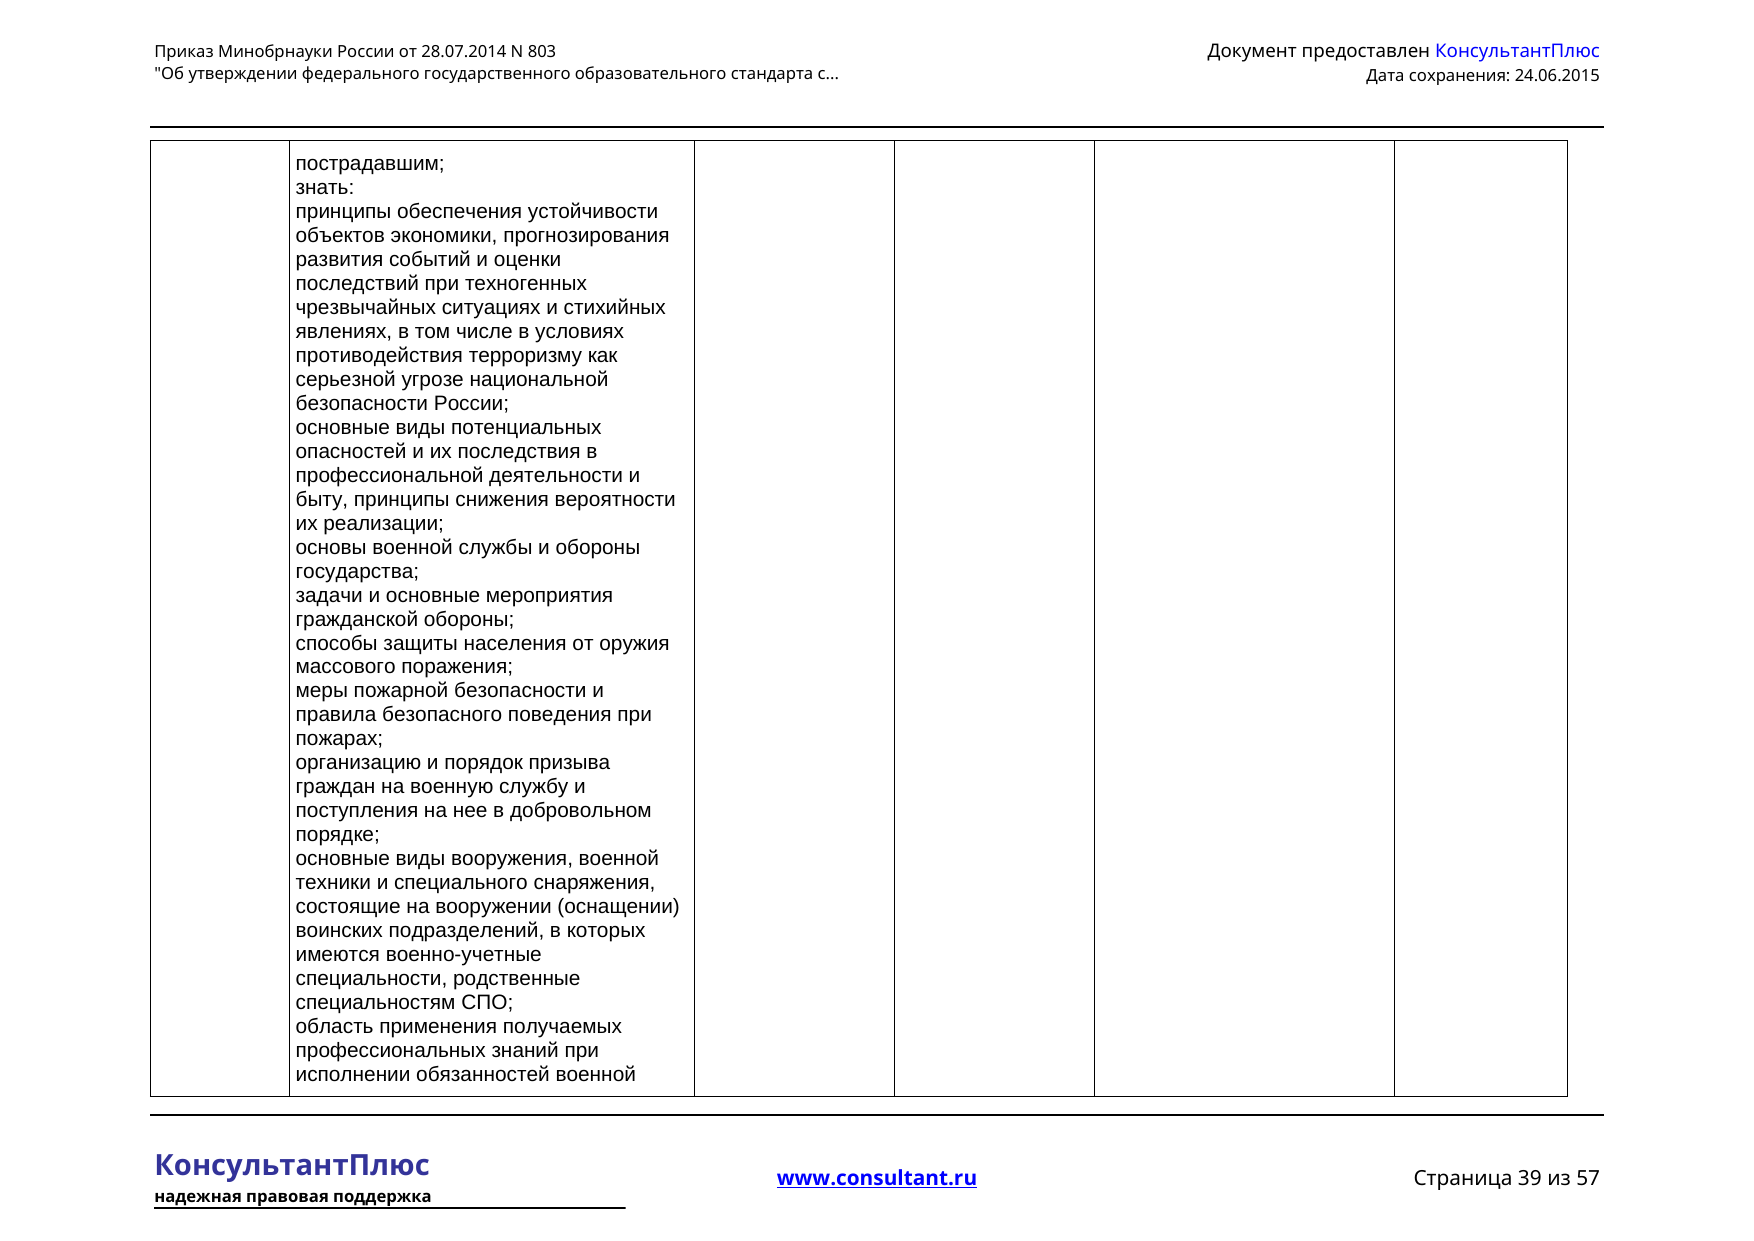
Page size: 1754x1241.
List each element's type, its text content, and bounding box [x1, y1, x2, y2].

table_cell [1395, 141, 1567, 1096]
table_cell [1095, 141, 1394, 1096]
table_cell [895, 141, 1094, 1096]
table_cell пострадавшим; знать: принципы обеспечения устойчивости объектов экономики, прогнозирования развития событий и оценки последствий при техногенных чрезвычайных ситуациях и стихийных явлениях, в том числе в условиях противодействия терроризму как серьезной угрозе национальной безопасности России; основные виды потенциальных опасностей и их последствия в профессиональной деятельности и быту, принципы снижения вероятности их реализации; основы военной службы и обороны государства; задачи и основные мероприятия гражданской обороны; способы защиты населения от оружия массового поражения; меры пожарной безопасности и правила безопасного поведения при пожарах; организацию и порядок призыва граждан на военную службу и поступления на нее в добровольном порядке; основные виды вооружения, военной техники и специального снаряжения, состоящие на вооружении (оснащении) воинских подразделений, в которых имеются военно-учетные специальности, родственные специальностям СПО; область применения получаемых профессиональных знаний при исполнении обязанностей военной [290, 141, 694, 1096]
table_cell [695, 141, 894, 1096]
table_cell [151, 141, 289, 1096]
